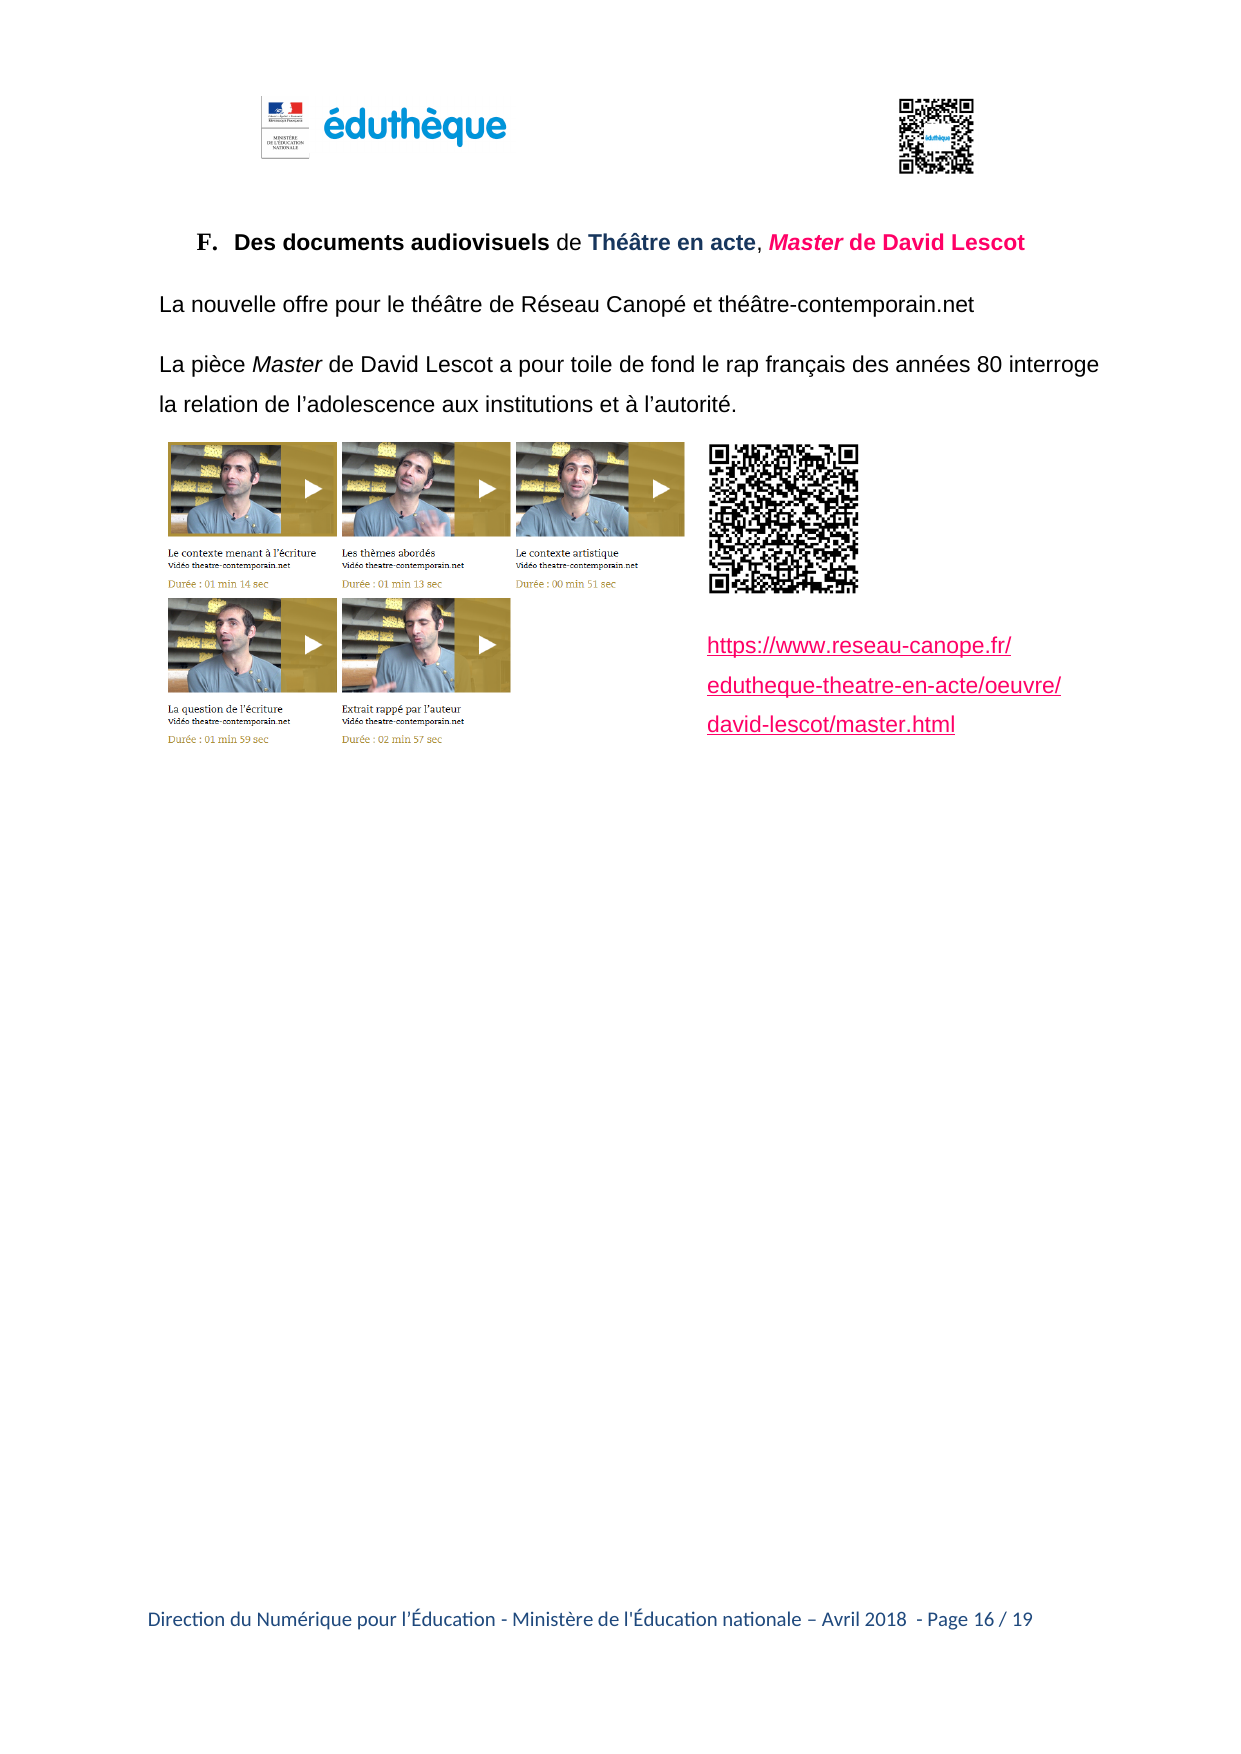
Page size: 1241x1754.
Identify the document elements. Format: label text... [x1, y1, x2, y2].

table_cell [148, 427, 696, 808]
picture [896, 96, 979, 177]
picture [158, 437, 686, 756]
picture [706, 437, 866, 598]
table_cell https://www.reseau-canope.fr/edutheque-theatre-en-acte/oeuvre/david-lescot/master.html [696, 427, 1112, 808]
picture [261, 96, 517, 159]
table_header Des documents audiovisuels de Théâtre en acte, Master de David Lescot La nouvelle offre pour le théâtre de Réseau Canopé et théâtre-contemporain.net La pièce Master de David Lescot a pour toile de fond le rap français des années 80 interroge la relation de l’adolescence aux institutions et à l’autorité. [148, 216, 1112, 427]
